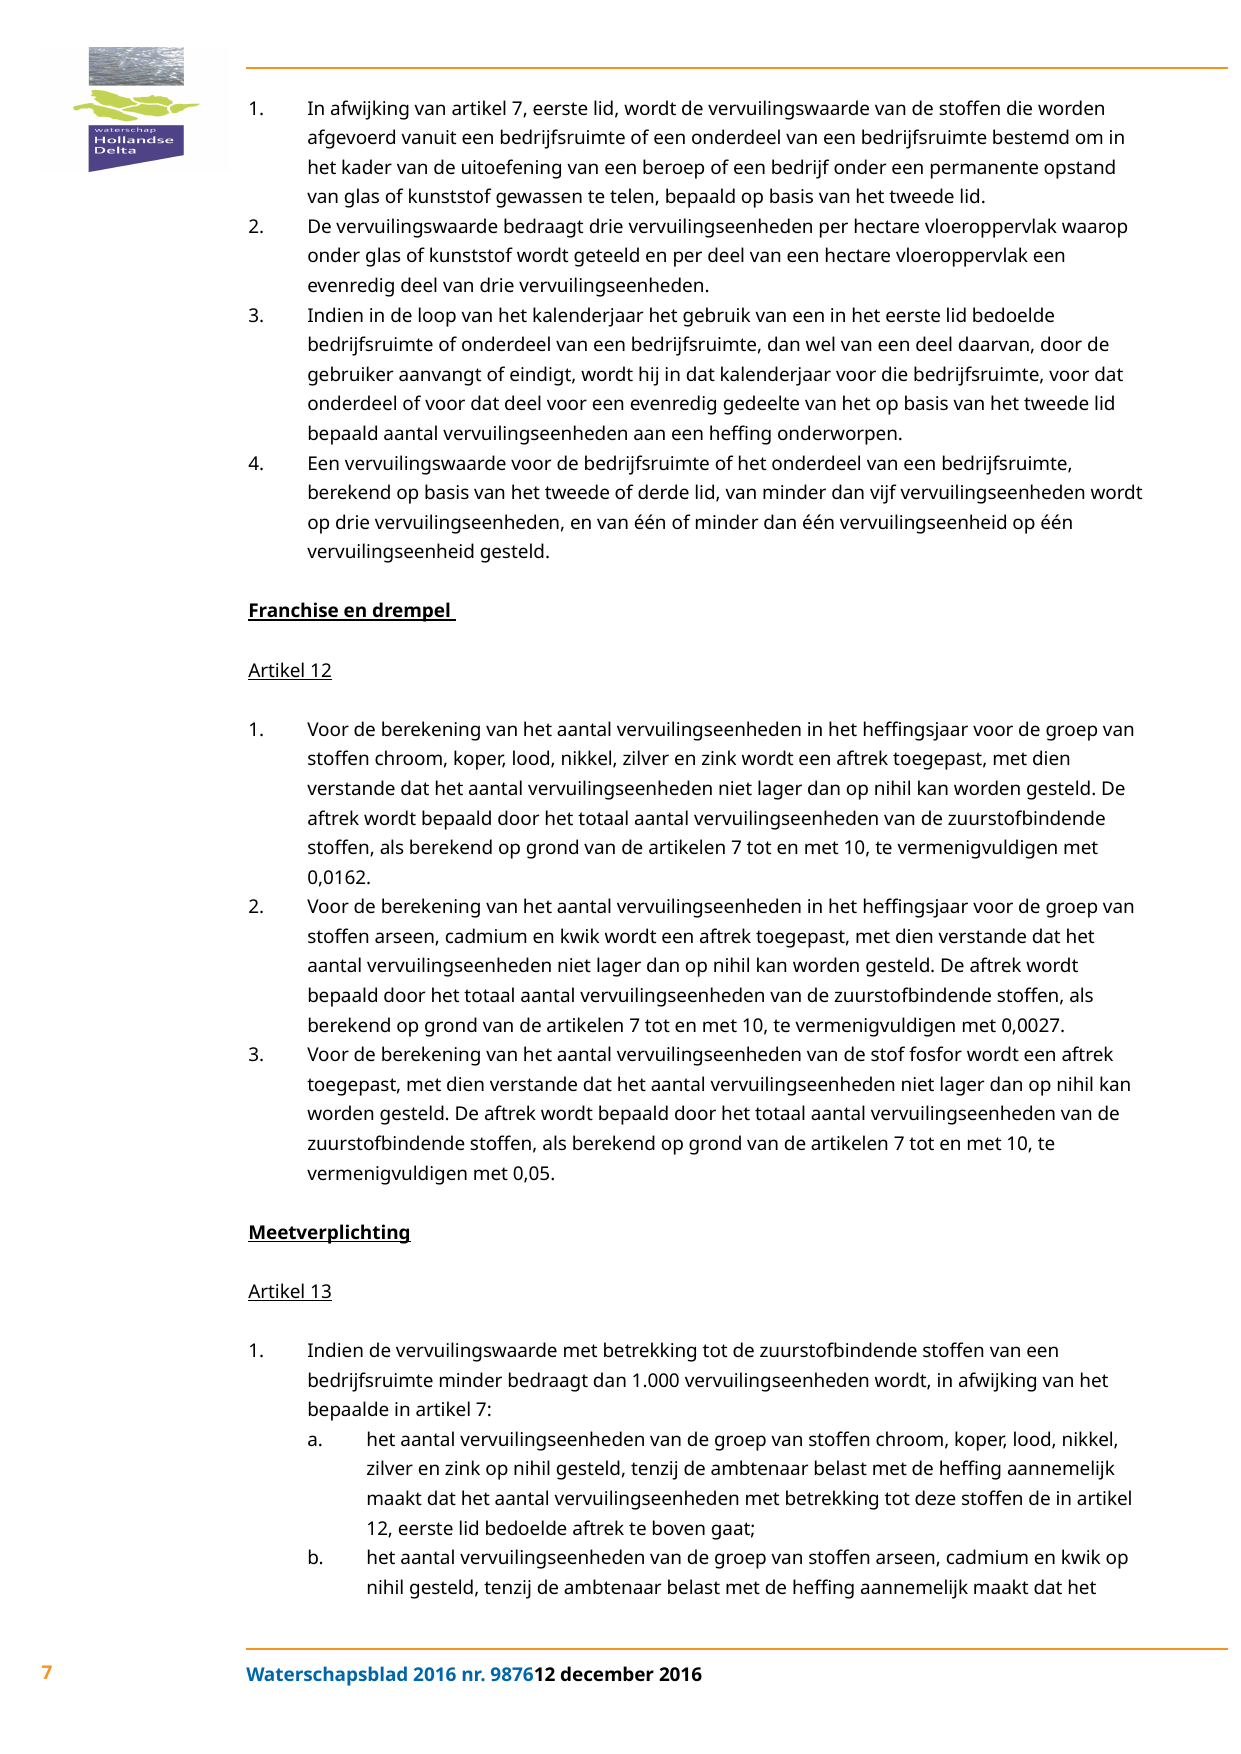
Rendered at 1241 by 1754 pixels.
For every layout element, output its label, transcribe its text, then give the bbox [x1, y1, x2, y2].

list De vervuilingswaarde bedraagt drie vervuilingseenheden per hectare vloeroppervlak waarop onder glas of kunststof wordt geteeld en per deel van een hectare vloeroppervlak een evenredig deel van drie vervuilingseenheden. [248, 213, 1152, 298]
list Een vervuilingswaarde voor de bedrijfsruimte of het onderdeel van een bedrijfsruimte, berekend op basis van het tweede of derde lid, van minder dan vijf vervuilingseenheden wordt op drie vervuilingseenheden, en van één of minder dan één vervuilingseenheid op één vervuilingseenheid gesteld. [248, 450, 1152, 564]
text Artikel 12 [248, 657, 1152, 683]
text Franchise en drempel [248, 598, 1152, 623]
text Artikel 13 [248, 1278, 1152, 1304]
text Meetverplichting [248, 1219, 1152, 1245]
list Voor de berekening van het aantal vervuilingseenheden in het heffingsjaar voor de groep van stoffen chroom, koper, lood, nikkel, zilver en zink wordt een aftrek toegepast, met dien verstande dat het aantal vervuilingseenheden niet lager dan op nihil kan worden gesteld. De aftrek wordt bepaald door het totaal aantal vervuilingseenheden van de zuurstofbindende stoffen, als berekend op grond van de artikelen 7 tot en met 10, te vermenigvuldigen met 0,0162. [248, 716, 1152, 890]
list het aantal vervuilingseenheden van de groep van stoffen chroom, koper, lood, nikkel, zilver en zink op nihil gesteld, tenzij de ambtenaar belast met de heffing aannemelijk maakt dat het aantal vervuilingseenheden met betrekking tot deze stoffen de in artikel 12, eerste lid bedoelde aftrek te boven gaat; [307, 1426, 1152, 1541]
list Indien de vervuilingswaarde met betrekking tot de zuurstofbindende stoffen van een bedrijfsruimte minder bedraagt dan 1.000 vervuilingseenheden wordt, in afwijking van het bepaalde in artikel 7: [248, 1337, 1152, 1422]
picture [41, 47, 231, 172]
list Voor de berekening van het aantal vervuilingseenheden in het heffingsjaar voor de groep van stoffen arseen, cadmium en kwik wordt een aftrek toegepast, met dien verstande dat het aantal vervuilingseenheden niet lager dan op nihil kan worden gesteld. De aftrek wordt bepaald door het totaal aantal vervuilingseenheden van de zuurstofbindende stoffen, als berekend op grond van de artikelen 7 tot en met 10, te vermenigvuldigen met 0,0027. [248, 893, 1152, 1038]
list Indien in de loop van het kalenderjaar het gebruik van een in het eerste lid bedoelde bedrijfsruimte of onderdeel van een bedrijfsruimte, dan wel van een deel daarvan, door de gebruiker aanvangt of eindigt, wordt hij in dat kalenderjaar voor die bedrijfsruimte, voor dat onderdeel of voor dat deel voor een evenredig gedeelte van het op basis van het tweede lid bepaald aantal vervuilingseenheden aan een heffing onderworpen. [248, 302, 1152, 446]
list In afwijking van artikel 7, eerste lid, wordt de vervuilingswaarde van de stoffen die worden afgevoerd vanuit een bedrijfsruimte of een onderdeel van een bedrijfsruimte bestemd om in het kader van de uitoefening van een beroep of een bedrijf onder een permanente opstand van glas of kunststof gewassen te telen, bepaald op basis van het tweede lid. [248, 95, 1152, 209]
list het aantal vervuilingseenheden van de groep van stoffen arseen, cadmium en kwik op nihil gesteld, tenzij de ambtenaar belast met de heffing aannemelijk maakt dat het [307, 1544, 1152, 1600]
list Voor de berekening van het aantal vervuilingseenheden van de stof fosfor wordt een aftrek toegepast, met dien verstande dat het aantal vervuilingseenheden niet lager dan op nihil kan worden gesteld. De aftrek wordt bepaald door het totaal aantal vervuilingseenheden van de zuurstofbindende stoffen, als berekend op grond van de artikelen 7 tot en met 10, te vermenigvuldigen met 0,05. [248, 1041, 1152, 1186]
